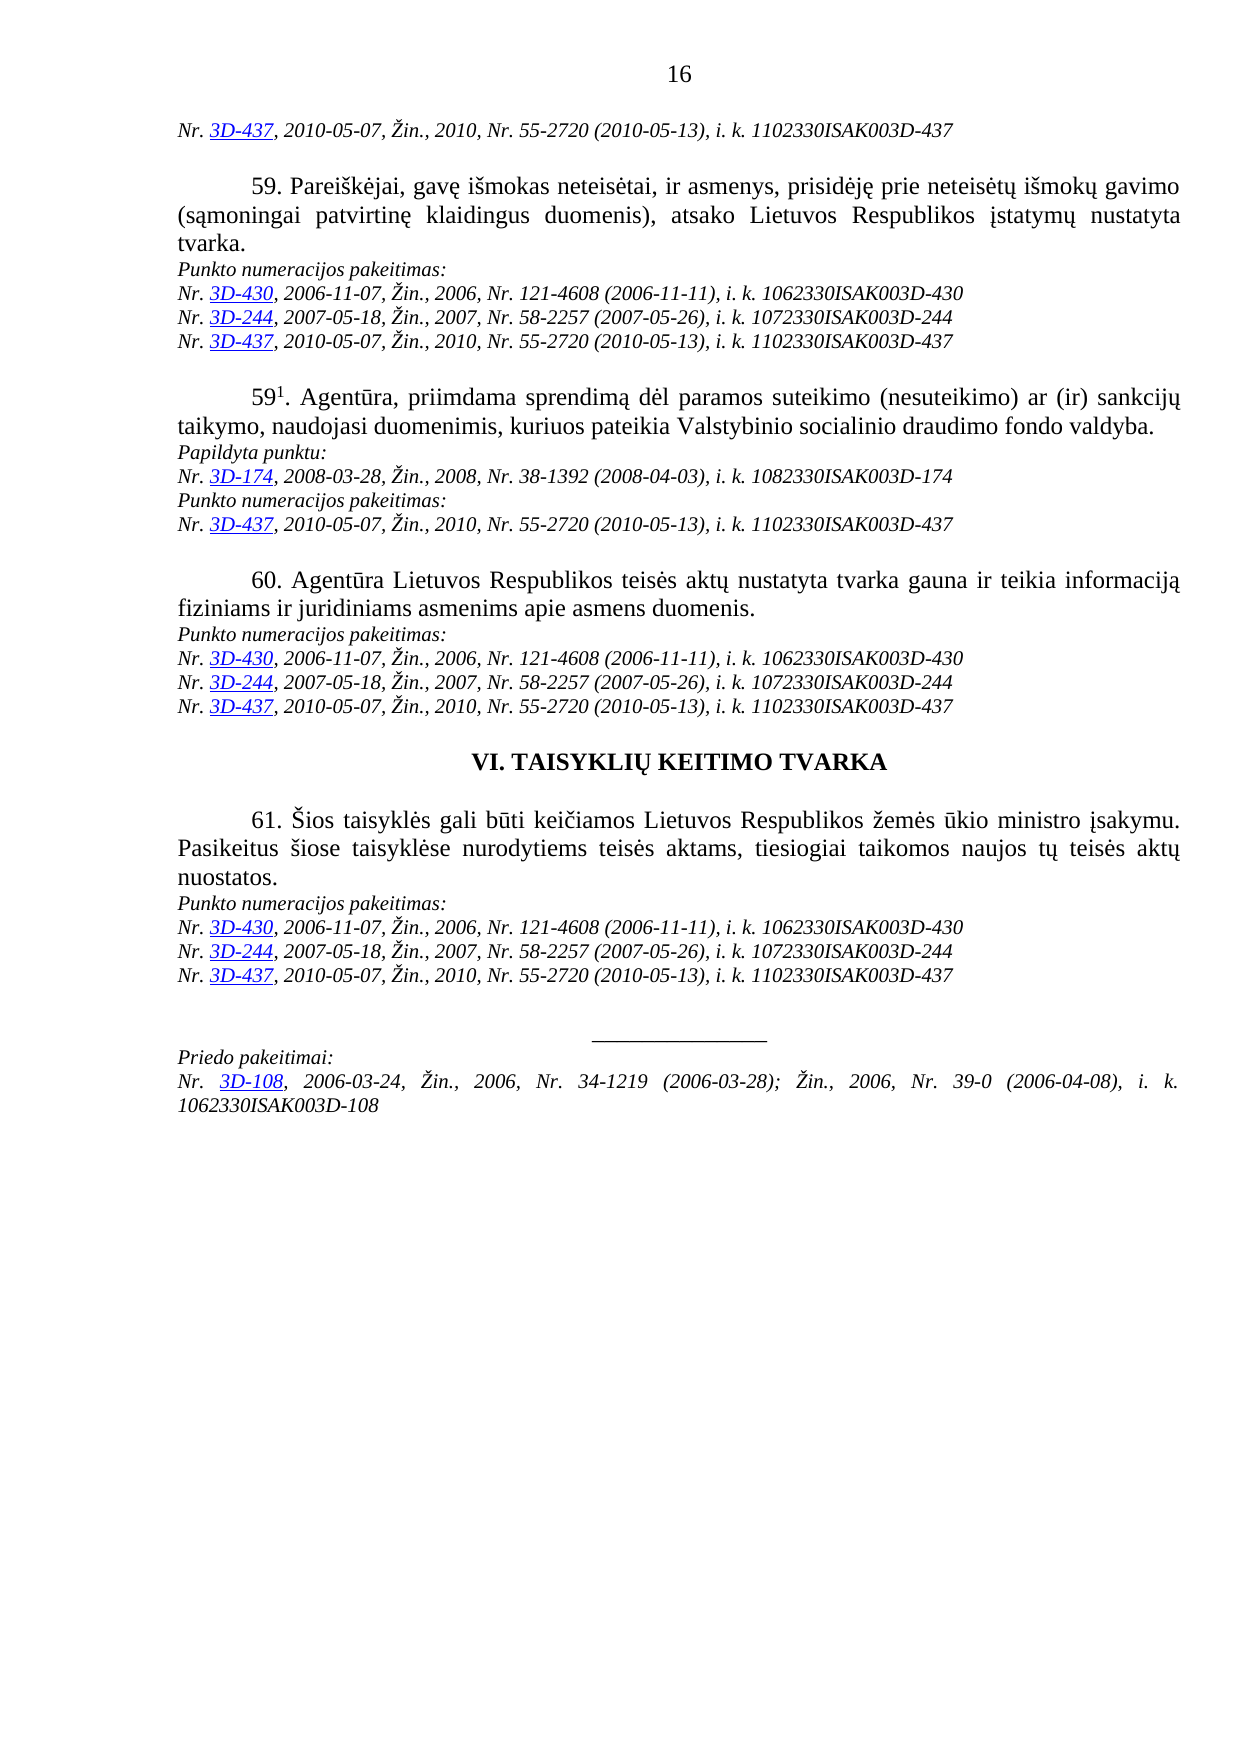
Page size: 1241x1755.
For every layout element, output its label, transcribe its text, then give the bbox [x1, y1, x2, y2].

text Nr. 3D-244, 2007-05-18, Žin., 2007, Nr. 58-2257 (2007-05-26), i. k. 1072330ISAK003D-244 [177, 939, 1181, 963]
text Nr. 3D-430, 2006-11-07, Žin., 2006, Nr. 121-4608 (2006-11-11), i. k. 1062330ISAK003D-430 [177, 281, 1181, 305]
text Punkto numeracijos pakeitimas: [177, 622, 1181, 646]
text Nr. 3D-174, 2008-03-28, Žin., 2008, Nr. 38-1392 (2008-04-03), i. k. 1082330ISAK003D-174 [177, 464, 1181, 488]
text Priedo pakeitimai: [177, 1045, 1181, 1069]
text ______________ [177, 1016, 1181, 1045]
text Nr. 3D-437, 2010-05-07, Žin., 2010, Nr. 55-2720 (2010-05-13), i. k. 1102330ISAK003D-437 [177, 512, 1181, 536]
text Papildyta punktu: [177, 440, 1181, 464]
text Nr. 3D-108, 2006-03-24, Žin., 2006, Nr. 34-1219 (2006-03-28); Žin., 2006, Nr. 39-0 (2006-04-08), i. k. 1062330ISAK003D-108 [177, 1069, 1181, 1117]
text Nr. 3D-430, 2006-11-07, Žin., 2006, Nr. 121-4608 (2006-11-11), i. k. 1062330ISAK003D-430 [177, 915, 1181, 939]
text Punkto numeracijos pakeitimas: [177, 257, 1181, 281]
text Punkto numeracijos pakeitimas: [177, 891, 1181, 915]
text VI. TAISYKLIŲ KEITIMO TVARKA [177, 747, 1181, 776]
text Nr. 3D-437, 2010-05-07, Žin., 2010, Nr. 55-2720 (2010-05-13), i. k. 1102330ISAK003D-437 [177, 694, 1181, 718]
text Nr. 3D-437, 2010-05-07, Žin., 2010, Nr. 55-2720 (2010-05-13), i. k. 1102330ISAK003D-437 [177, 963, 1181, 987]
text 61. Šios taisyklės gali būti keičiamos Lietuvos Respublikos žemės ūkio ministro įsakymu. Pasikeitus šiose taisyklėse nurodytiems teisės aktams, tiesiogiai taikomos naujos tų teisės aktų nuostatos. [177, 805, 1181, 891]
text Nr. 3D-244, 2007-05-18, Žin., 2007, Nr. 58-2257 (2007-05-26), i. k. 1072330ISAK003D-244 [177, 670, 1181, 694]
text 60. Agentūra Lietuvos Respublikos teisės aktų nustatyta tvarka gauna ir teikia informaciją fiziniams ir juridiniams asmenims apie asmens duomenis. [177, 565, 1181, 622]
text Nr. 3D-430, 2006-11-07, Žin., 2006, Nr. 121-4608 (2006-11-11), i. k. 1062330ISAK003D-430 [177, 646, 1181, 670]
text 59. Pareiškėjai, gavę išmokas neteisėtai, ir asmenys, prisidėję prie neteisėtų išmokų gavimo (sąmoningai patvirtinę klaidingus duomenis), atsako Lietuvos Respublikos įstatymų nustatyta tvarka. [177, 171, 1181, 257]
text 591. Agentūra, priimdama sprendimą dėl paramos suteikimo (nesuteikimo) ar (ir) sankcijų taikymo, naudojasi duomenimis, kuriuos pateikia Valstybinio socialinio draudimo fondo valdyba. [177, 382, 1181, 440]
text Nr. 3D-244, 2007-05-18, Žin., 2007, Nr. 58-2257 (2007-05-26), i. k. 1072330ISAK003D-244 [177, 305, 1181, 329]
text Nr. 3D-437, 2010-05-07, Žin., 2010, Nr. 55-2720 (2010-05-13), i. k. 1102330ISAK003D-437 [177, 329, 1181, 353]
text Nr. 3D-437, 2010-05-07, Žin., 2010, Nr. 55-2720 (2010-05-13), i. k. 1102330ISAK003D-437 [177, 118, 1181, 142]
text Punkto numeracijos pakeitimas: [177, 488, 1181, 512]
